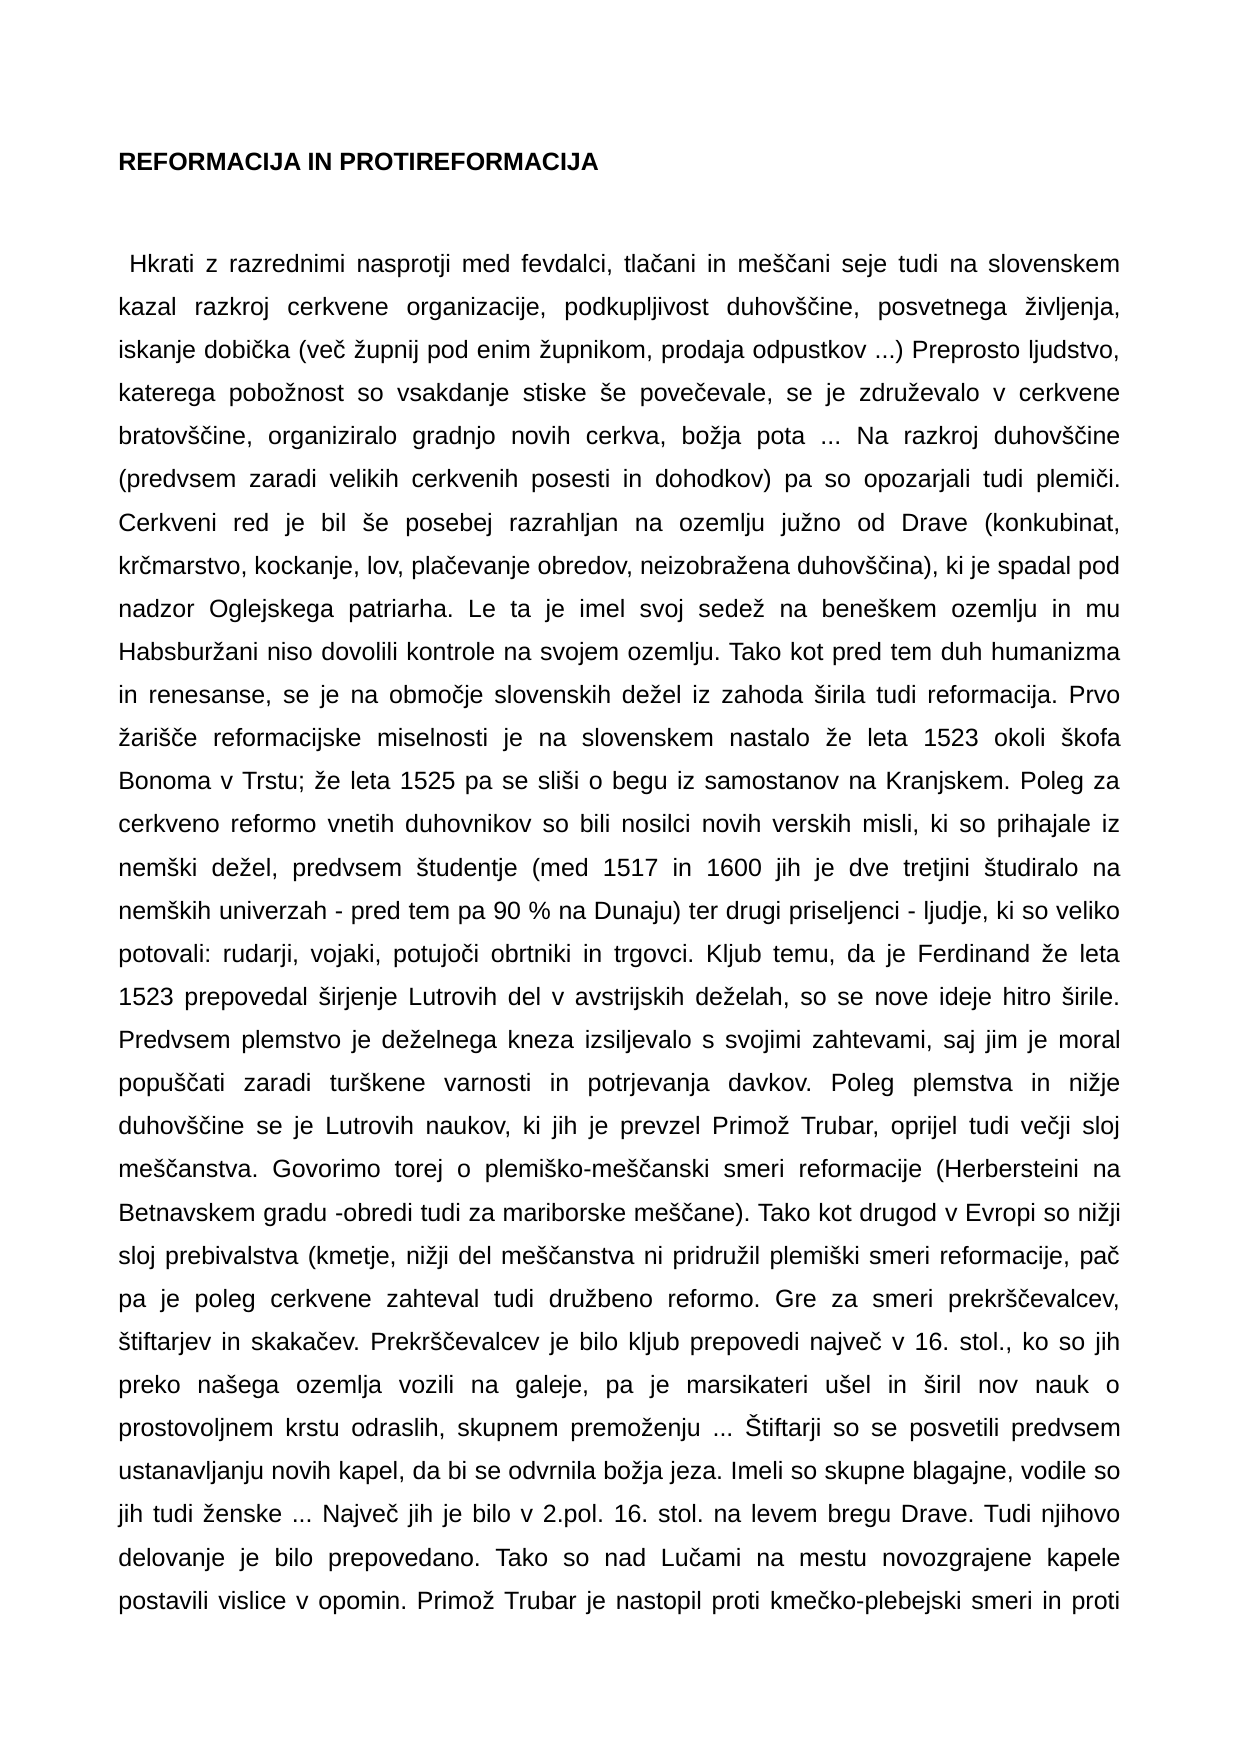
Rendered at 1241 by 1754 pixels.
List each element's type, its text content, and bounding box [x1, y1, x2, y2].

text Hkrati z razrednimi nasprotji med fevdalci, tlačani in meščani seje tudi na slovenskem kazal razkroj cerkvene organizacije, podkupljivost duhovščine, posvetnega življenja, iskanje dobička (več župnij pod enim župnikom, prodaja odpustkov ...) Preprosto ljudstvo, katerega pobožnost so vsakdanje stiske še povečevale, se je združevalo v cerkvene bratovščine, organiziralo gradnjo novih cerkva, božja pota ... Na razkroj duhovščine (predvsem zaradi velikih cerkvenih posesti in dohodkov) pa so opozarjali tudi plemiči. Cerkveni red je bil še posebej razrahljan na ozemlju južno od Drave (konkubinat, krčmarstvo, kockanje, lov, plačevanje obredov, neizobražena duhovščina), ki je spadal pod nadzor Oglejskega patriarha. Le ta je imel svoj sedež na beneškem ozemlju in mu Habsburžani niso dovolili kontrole na svojem ozemlju. Tako kot pred tem duh humanizma in renesanse, se je na območje slovenskih dežel iz zahoda širila tudi reformacija. Prvo žarišče reformacijske miselnosti je na slovenskem nastalo že leta 1523 okoli škofa Bonoma v Trstu; že leta 1525 pa se sliši o begu iz samostanov na Kranjskem. Poleg za cerkveno reformo vnetih duhovnikov so bili nosilci novih verskih misli, ki so prihajale iz nemški dežel, predvsem študentje (med 1517 in 1600 jih je dve tretjini študiralo na nemških univerzah - pred tem pa 90 % na Dunaju) ter drugi priseljenci - ljudje, ki so veliko potovali: rudarji, vojaki, potujoči obrtniki in trgovci. Kljub temu, da je Ferdinand že leta 1523 prepovedal širjenje Lutrovih del v avstrijskih deželah, so se nove ideje hitro širile. Predvsem plemstvo je deželnega kneza izsiljevalo s svojimi zahtevami, saj jim je moral popuščati zaradi turškene varnosti in potrjevanja davkov. Poleg plemstva in nižje duhovščine se je Lutrovih naukov, ki jih je prevzel Primož Trubar, oprijel tudi večji sloj meščanstva. Govorimo torej o plemiško-meščanski smeri reformacije (Herbersteini na Betnavskem gradu -obredi tudi za mariborske meščane). Tako kot drugod v Evropi so nižji sloj prebivalstva (kmetje, nižji del meščanstva ni pridružil plemiški smeri reformacije, pač pa je poleg cerkvene zahteval tudi družbeno reformo. Gre za smeri prekrščevalcev, štiftarjev in skakačev. Prekrščevalcev je bilo kljub prepovedi največ v 16. stol., ko so jih preko našega ozemlja vozili na galeje, pa je marsikateri ušel in širil nov nauk o prostovoljnem krstu odraslih, skupnem premoženju ... Štiftarji so se posvetili predvsem ustanavljanju novih kapel, da bi se odvrnila božja jeza. Imeli so skupne blagajne, vodile so jih tudi ženske ... Največ jih je bilo v 2.pol. 16. stol. na levem bregu Drave. Tudi njihovo delovanje je bilo prepovedano. Tako so nad Lučami na mestu novozgrajene kapele postavili vislice v opomin. Primož Trubar je nastopil proti kmečko-plebejski smeri in proti [118, 249, 1122, 1614]
text REFORMACIJA IN PROTIREFORMACIJA [118, 147, 1122, 176]
